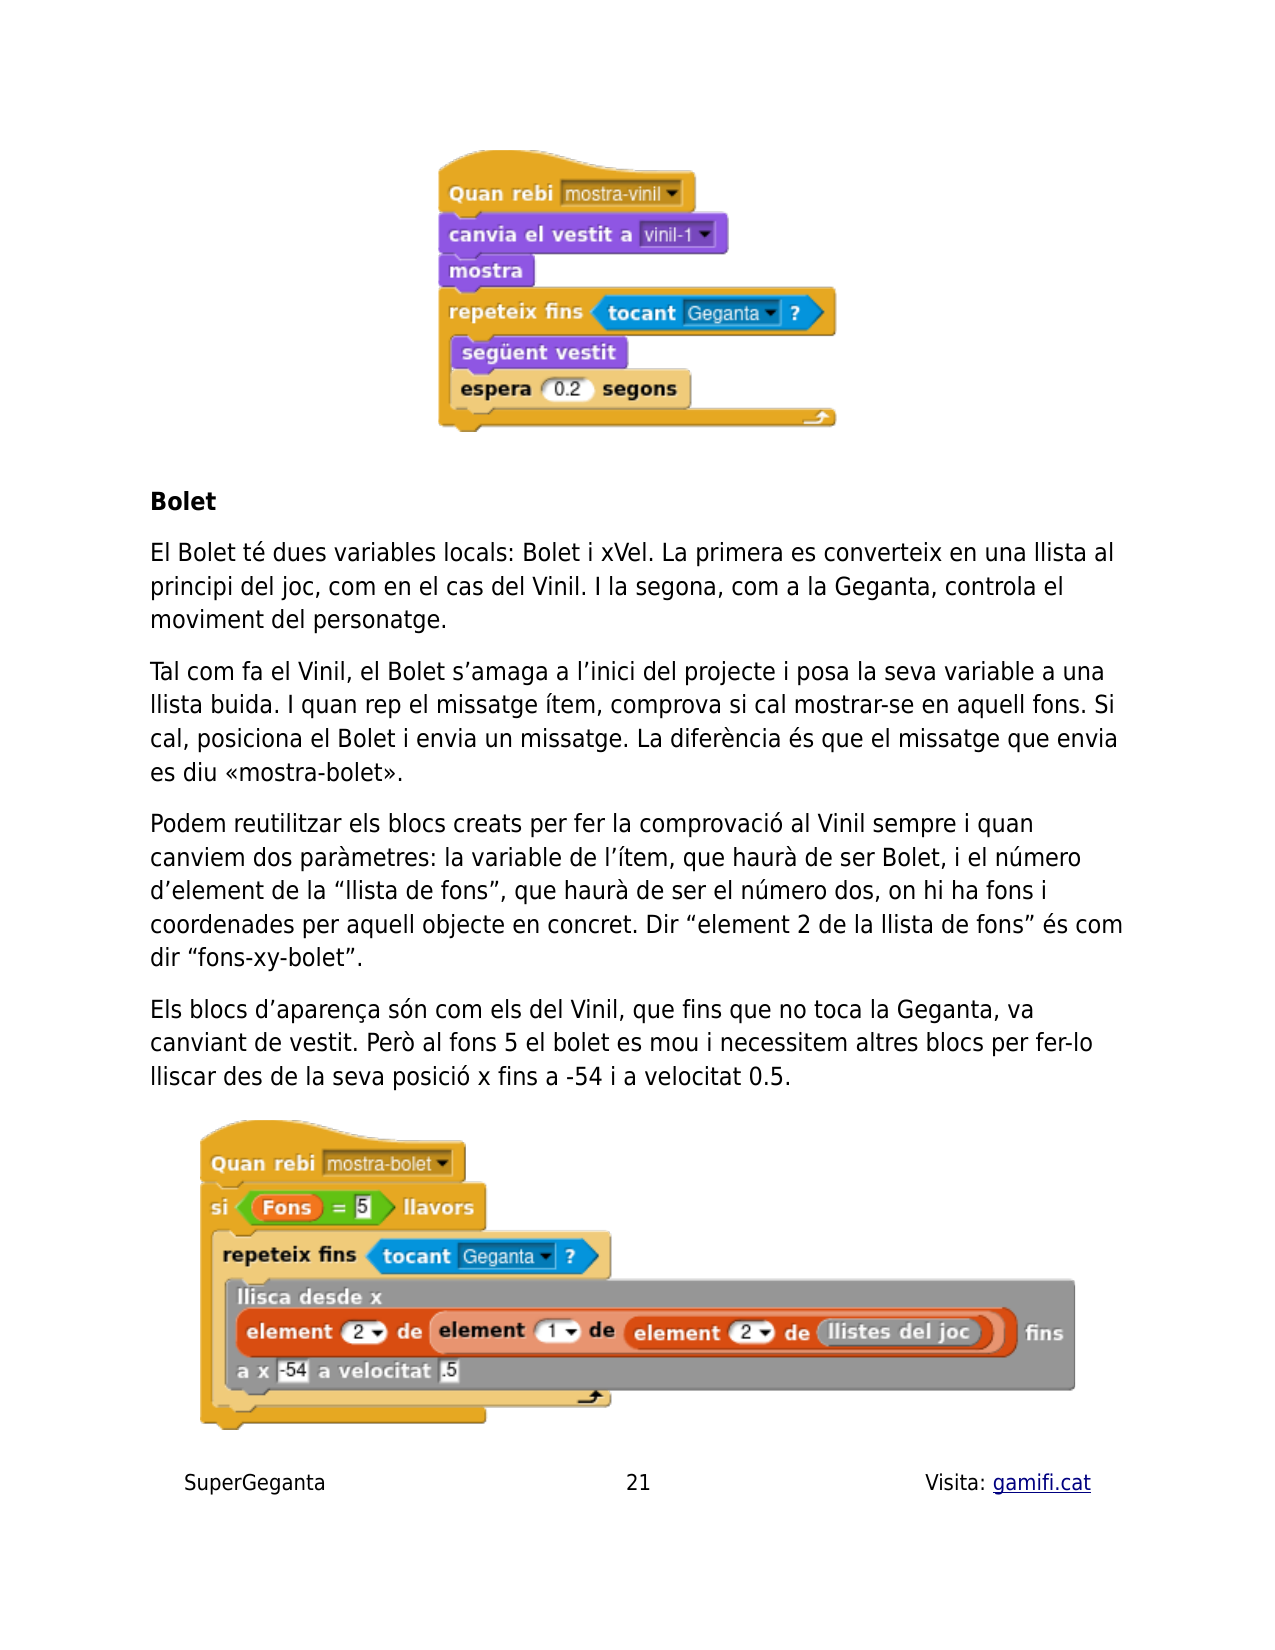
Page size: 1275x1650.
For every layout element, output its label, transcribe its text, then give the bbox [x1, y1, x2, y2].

picture [200, 1120, 1075, 1430]
text Els blocs d’aparença són com els del Vinil, que fins que no toca la Geganta, va canviant de vestit. Però al fons 5 el bolet es mou i necessitem altres blocs per fer-lo lliscar des de la seva posició x fins a -54 i a velocitat 0.5. [150, 995, 1125, 1091]
text Tal com fa el Vinil, el Bolet s’amaga a l’inici del projecte i posa la seva variable a una llista buida. I quan rep el missatge ítem, comprova si cal mostrar-se en aquell fons. Si cal, posiciona el Bolet i envia un missatge. La diferència és que el missatge que envia es diu «mostra-bolet». [150, 657, 1125, 787]
picture [438, 150, 837, 432]
text El Bolet té dues variables locals: Bolet i xVel. La primera es converteix en una llista al principi del joc, com en el cas del Vinil. I la segona, com a la Geganta, controla el moviment del personatge. [150, 538, 1125, 635]
text Bolet [150, 487, 1125, 516]
text Podem reutilitzar els blocs creats per fer la comprovació al Vinil sempre i quan canviem dos paràmetres: la variable de l’ítem, que haurà de ser Bolet, i el número d’element de la “llista de fons”, que haurà de ser el número dos, on hi ha fons i coordenades per aquell objecte en concret. Dir “element 2 de la llista de fons” és com dir “fons-xy-bolet”. [150, 809, 1125, 972]
